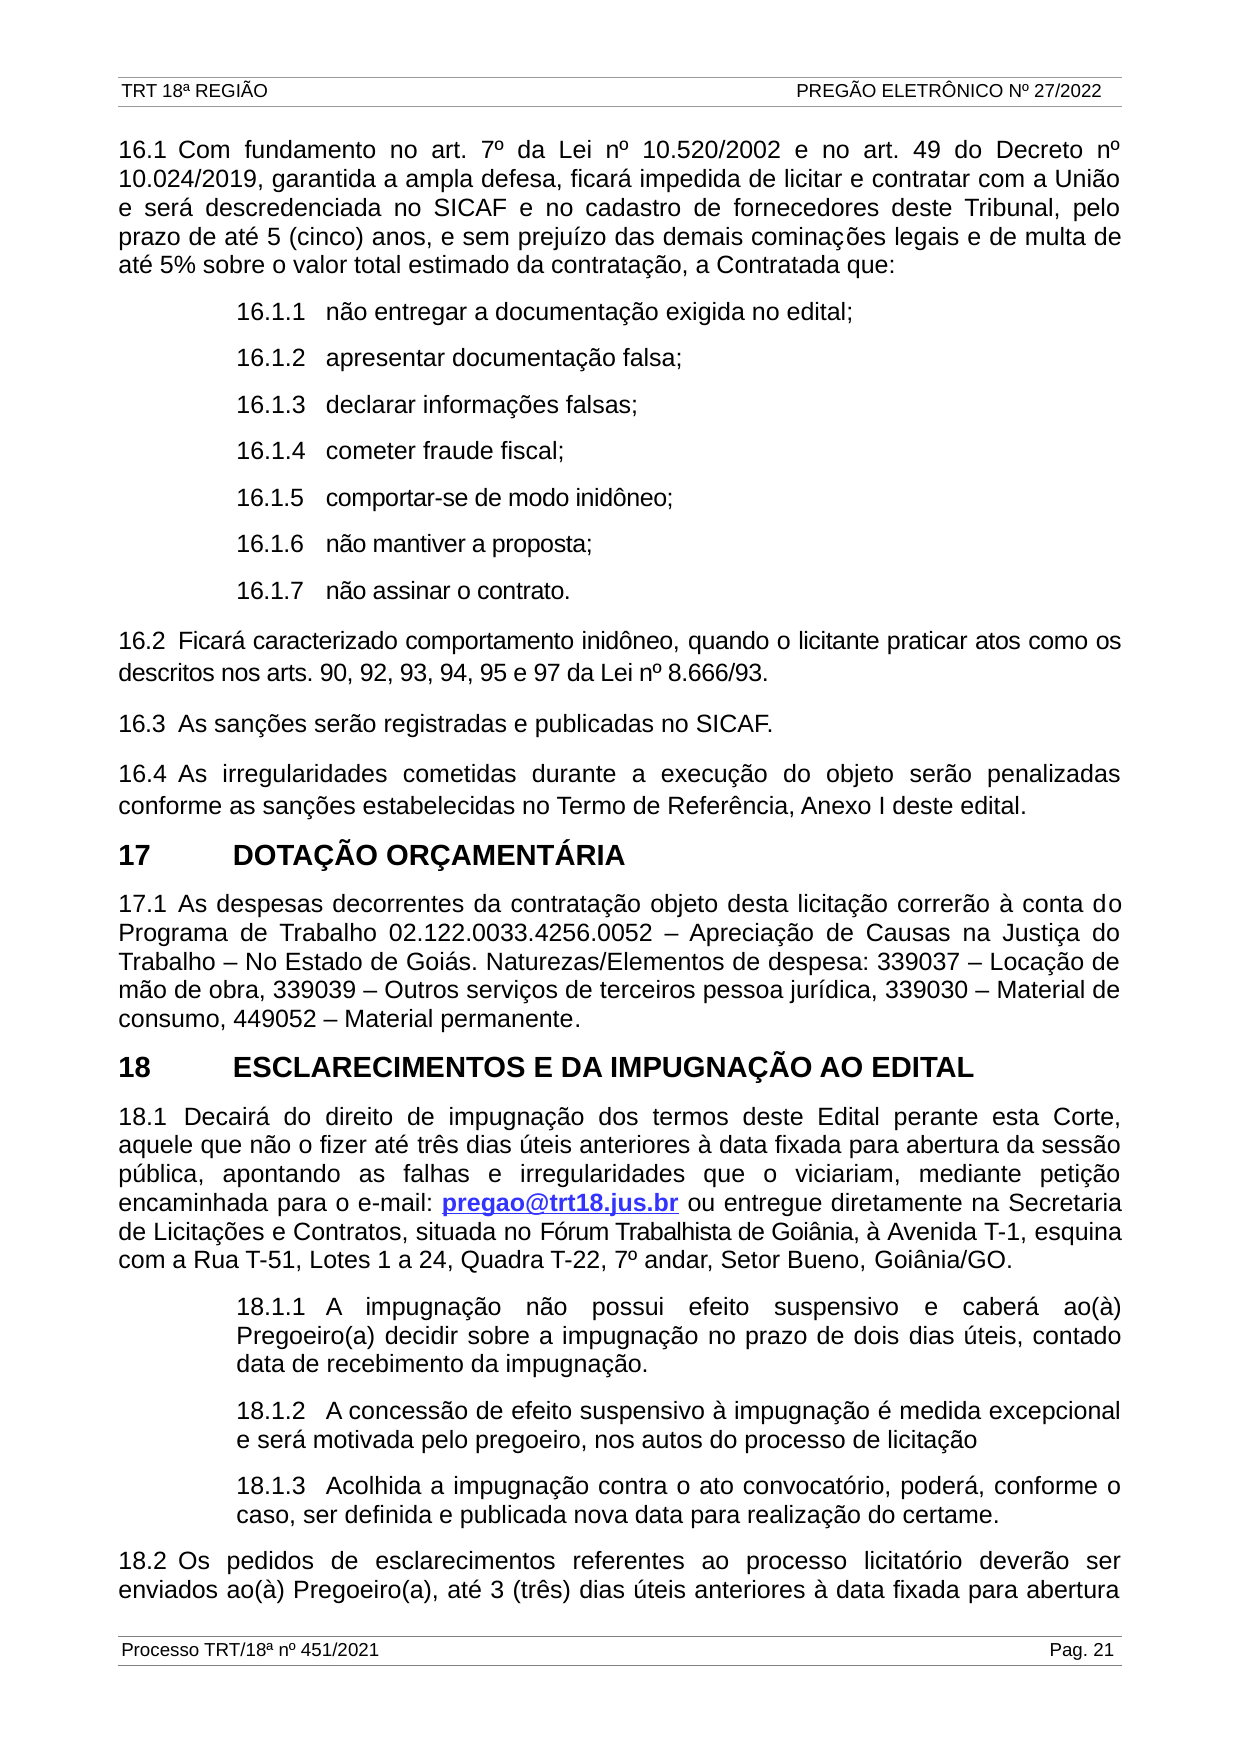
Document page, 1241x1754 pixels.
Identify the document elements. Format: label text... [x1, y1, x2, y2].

text 18.1.1 A impugnação não possui efeito suspensivo e caberá ao(à) Pregoeiro(a) decidir sobre a impugnação no prazo de dois dias úteis, contado data de recebimento da impugnação. [236, 1292, 1122, 1378]
text 16.1.4 cometer fraude fiscal; [236, 436, 1122, 465]
text 18.2 Os pedidos de esclarecimentos referentes ao processo licitatório deverão ser enviados ao(à) Pregoeiro(a), até 3 (três) dias úteis anteriores à data fixada para abertura [118, 1546, 1122, 1604]
text 18.1.2 A concessão de efeito suspensivo à impugnação é medida excepcional e será motivada pelo pregoeiro, nos autos do processo de licitação [236, 1396, 1122, 1453]
list 16.4 As irregularidades cometidas durante a execução do objeto serão penalizadas conforme as sanções estabelecidas no Termo de Referência, Anexo I deste edital. [118, 755, 1122, 820]
text 16.1.1 não entregar a documentação exigida no edital; [236, 297, 1122, 326]
text 16.2 Ficará caracterizado comportamento inidôneo, quando o licitante praticar atos como os descritos nos arts. 90, 92, 93, 94, 95 e 97 da Lei nº 8.666/93. [118, 622, 1122, 687]
list 16.1.6 não mantiver a proposta; [236, 529, 1122, 558]
list 16.1.5 comportar-se de modo inidôneo; [236, 483, 1122, 512]
text 16.1 Com fundamento no art. 7º da Lei nº 10.520/2002 e no art. 49 do Decreto nº 10.024/2019, garantida a ampla defesa, ficará impedida de licitar e contratar com a União e será descredenciada no SICAF e no cadastro de fornecedores deste Tribunal, pelo prazo de até 5 (cinco) anos, e sem prejuízo das demais cominações legais e de multa de até 5% sobre o valor total estimado da contratação, a Contratada que: [118, 136, 1122, 279]
text 16.1.3 declarar informações falsas; [236, 390, 1122, 419]
text 18 ESCLARECIMENTOS E DA IMPUGNAÇÃO AO EDITAL [118, 1051, 1122, 1084]
list 16.1.7 não assinar o contrato. [236, 576, 1122, 604]
text 16.1.2 apresentar documentação falsa; [236, 343, 1122, 372]
text 18.1.3 Acolhida a impugnação contra o ato convocatório, poderá, conforme o caso, ser definida e publicada nova data para realização do certame. [236, 1471, 1122, 1529]
text 17 DOTAÇÃO ORÇAMENTÁRIA [118, 838, 1122, 871]
text 17.1 As despesas decorrentes da contratação objeto desta licitação correrão à conta do Programa de Trabalho 02.122.0033.4256.0052 – Apreciação de Causas na Justiça do Trabalho – No Estado de Goiás. Naturezas/Elementos de despesa: 339037 – Locação de mão de obra, 339039 – Outros serviços de terceiros pessoa jurídica, 339030 – Material de consumo, 449052 – Material permanente. [118, 889, 1122, 1033]
text 18.1 Decairá do direito de impugnação dos termos deste Edital perante esta Corte, aquele que não o fizer até três dias úteis anteriores à data fixada para abertura da sessão pública, apontando as falhas e irregularidades que o viciariam, mediante petição encaminhada para o e-mail: pregao@trt18.jus.br ou entregue diretamente na Secretaria de Licitações e Contratos, situada no Fórum Trabalhista de Goiânia, à Avenida T-1, esquina com a Rua T-51, Lotes 1 a 24, Quadra T-22, 7º andar, Setor Bueno, Goiânia/GO. [118, 1102, 1122, 1274]
text 16.3 As sanções serão registradas e publicadas no SICAF. [118, 705, 1122, 737]
